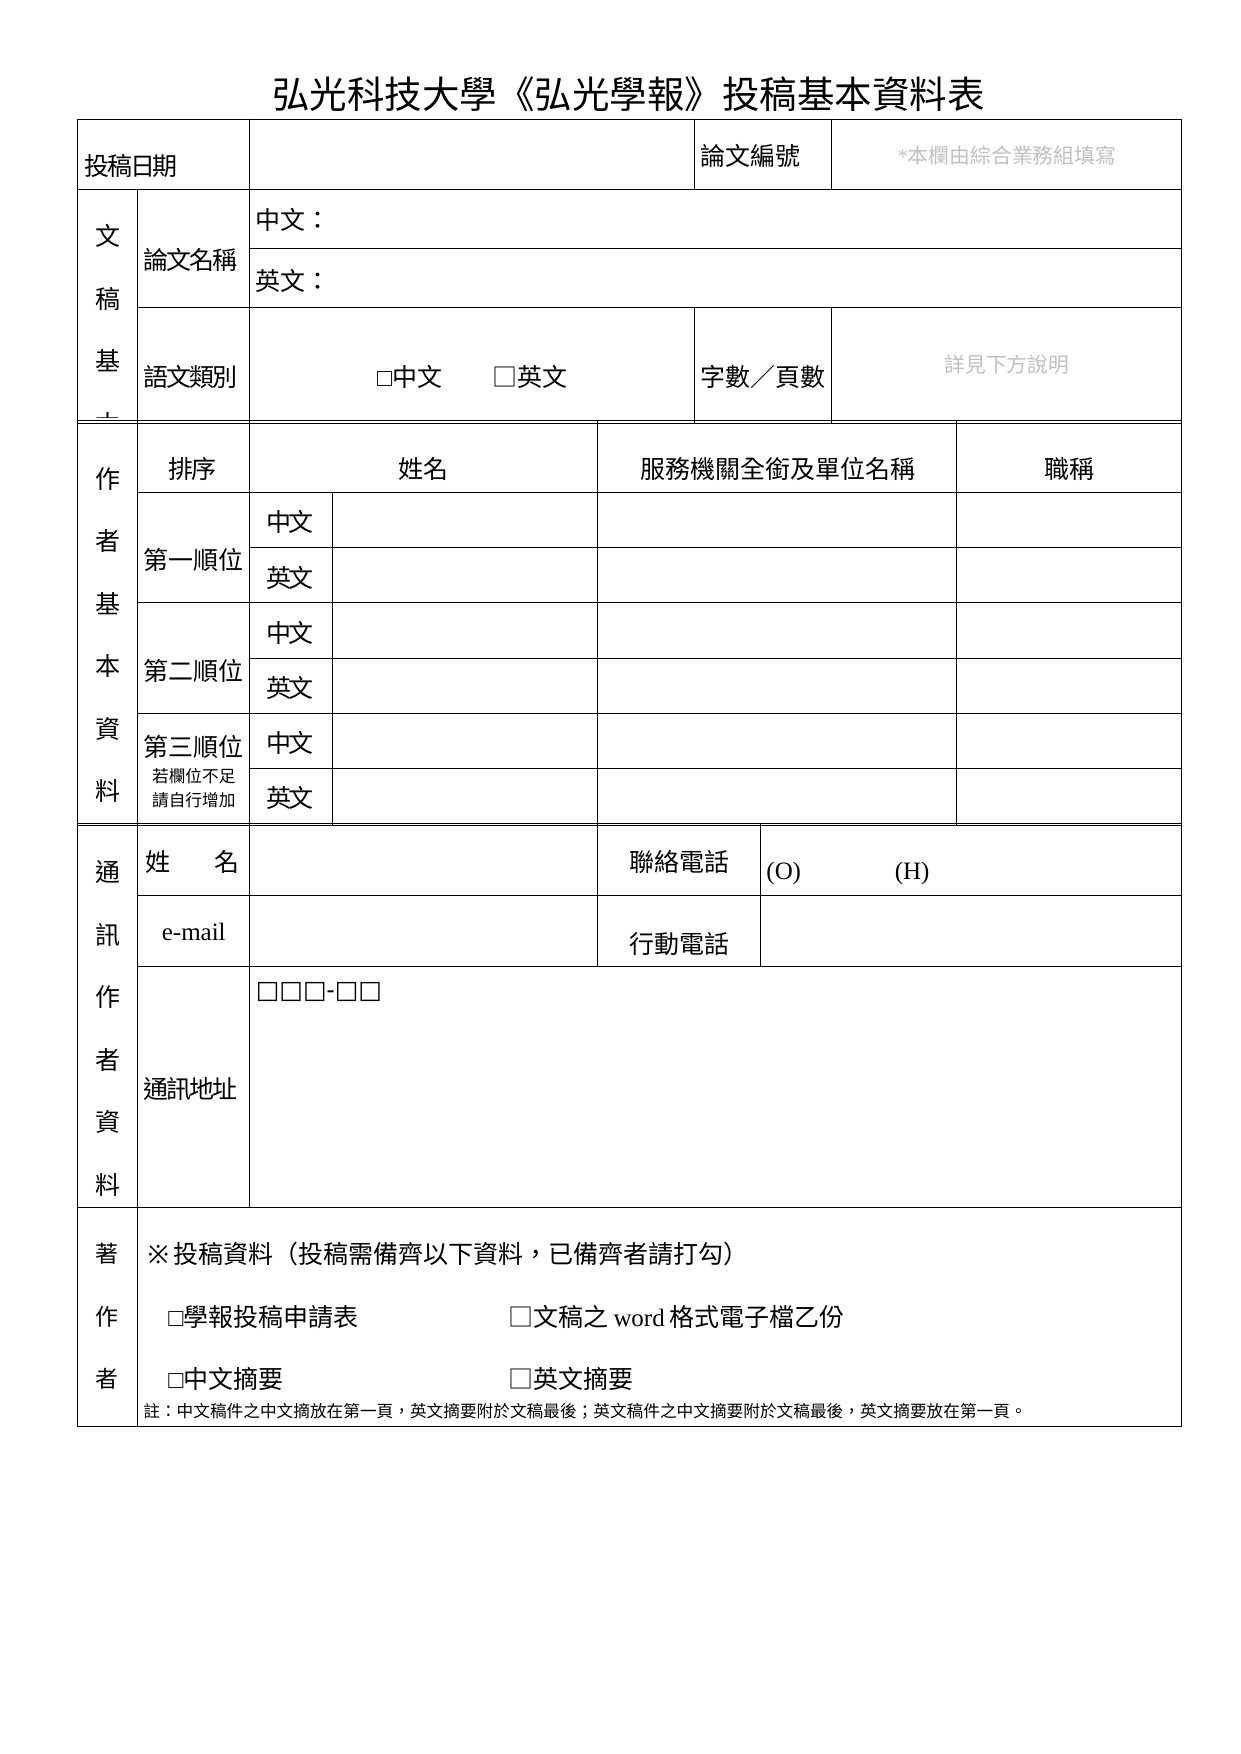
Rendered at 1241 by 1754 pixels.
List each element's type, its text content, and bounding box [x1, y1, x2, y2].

table_cell 第三順位若欄位不足 請自行增加 [138, 714, 249, 823]
table_cell [333, 493, 597, 547]
table_cell 第二順位 [138, 603, 249, 713]
table_cell 中文 [250, 603, 332, 657]
table_cell [598, 714, 956, 768]
table_cell 職稱 [957, 424, 1181, 492]
table_cell 字數／頁數 [695, 308, 831, 420]
table_cell [957, 493, 1181, 547]
table_cell 著作者 [78, 1208, 137, 1426]
table_cell 英文 [250, 659, 332, 713]
table_cell (O) (H) [761, 826, 1181, 894]
table_cell [598, 603, 956, 657]
table_cell 通訊地址 [138, 967, 249, 1207]
table_header [250, 120, 694, 189]
table_cell ※投稿資料（投稿需備齊以下資料，已備齊者請打勾） □學報投稿申請表 □文稿之word格式電子檔乙份 □中文摘要 □英文摘要 註：中文稿件之中文摘放在第一頁，英文摘要附於文稿最後；英文稿件之中文摘要附於文稿最後，英文摘要放在第一頁。 [138, 1208, 1181, 1426]
table_cell [598, 493, 956, 547]
table_cell 姓 名 [138, 826, 249, 894]
table_cell [598, 769, 956, 823]
table_cell 中文 [250, 714, 332, 768]
table_cell 英文 [250, 548, 332, 602]
table_cell [957, 603, 1181, 657]
table_cell [957, 548, 1181, 602]
table_cell 文稿基本資料 [78, 190, 137, 420]
table_cell [250, 826, 597, 894]
table_header 投稿日期 [78, 120, 249, 189]
table_header 論文編號 [695, 120, 831, 189]
table_cell 詳見下方說明 [832, 308, 1181, 420]
table_header *本欄由綜合業務組填寫 [832, 120, 1181, 189]
table_cell e-mail [138, 896, 249, 966]
table_cell [333, 548, 597, 602]
table_cell □□□-□□ [250, 967, 1181, 1207]
table_cell [333, 714, 597, 768]
table_cell [333, 603, 597, 657]
table_cell [333, 659, 597, 713]
table_cell 論文名稱 [138, 190, 249, 307]
table_cell [250, 896, 597, 966]
table_cell 第一順位 [138, 493, 249, 602]
table_cell 姓名 [250, 424, 597, 492]
table_cell 服務機關全銜及單位名稱 [598, 424, 956, 492]
table_cell [598, 548, 956, 602]
table_cell [957, 714, 1181, 768]
table_cell [598, 659, 956, 713]
table_cell [761, 896, 1181, 966]
table_cell 通訊作者資料 [78, 826, 137, 1207]
table_cell 中文： [250, 190, 1181, 248]
table_cell [957, 659, 1181, 713]
table_cell 英文 [250, 769, 332, 823]
table_cell 作者基本資料 [78, 424, 137, 823]
subtitle 弘光科技大學《弘光學報》投稿基本資料表 [75, 64, 1181, 119]
table_cell 中文 [250, 493, 332, 547]
table_cell [957, 769, 1181, 823]
table_cell 行動電話 [598, 896, 760, 966]
table_cell 排序 [138, 424, 249, 492]
table_cell 英文： [250, 249, 1181, 307]
table_cell 聯絡電話 [598, 826, 760, 894]
table_cell [333, 769, 597, 823]
table_cell 語文類別 [138, 308, 249, 420]
table_cell □中文 □英文 [250, 308, 694, 420]
